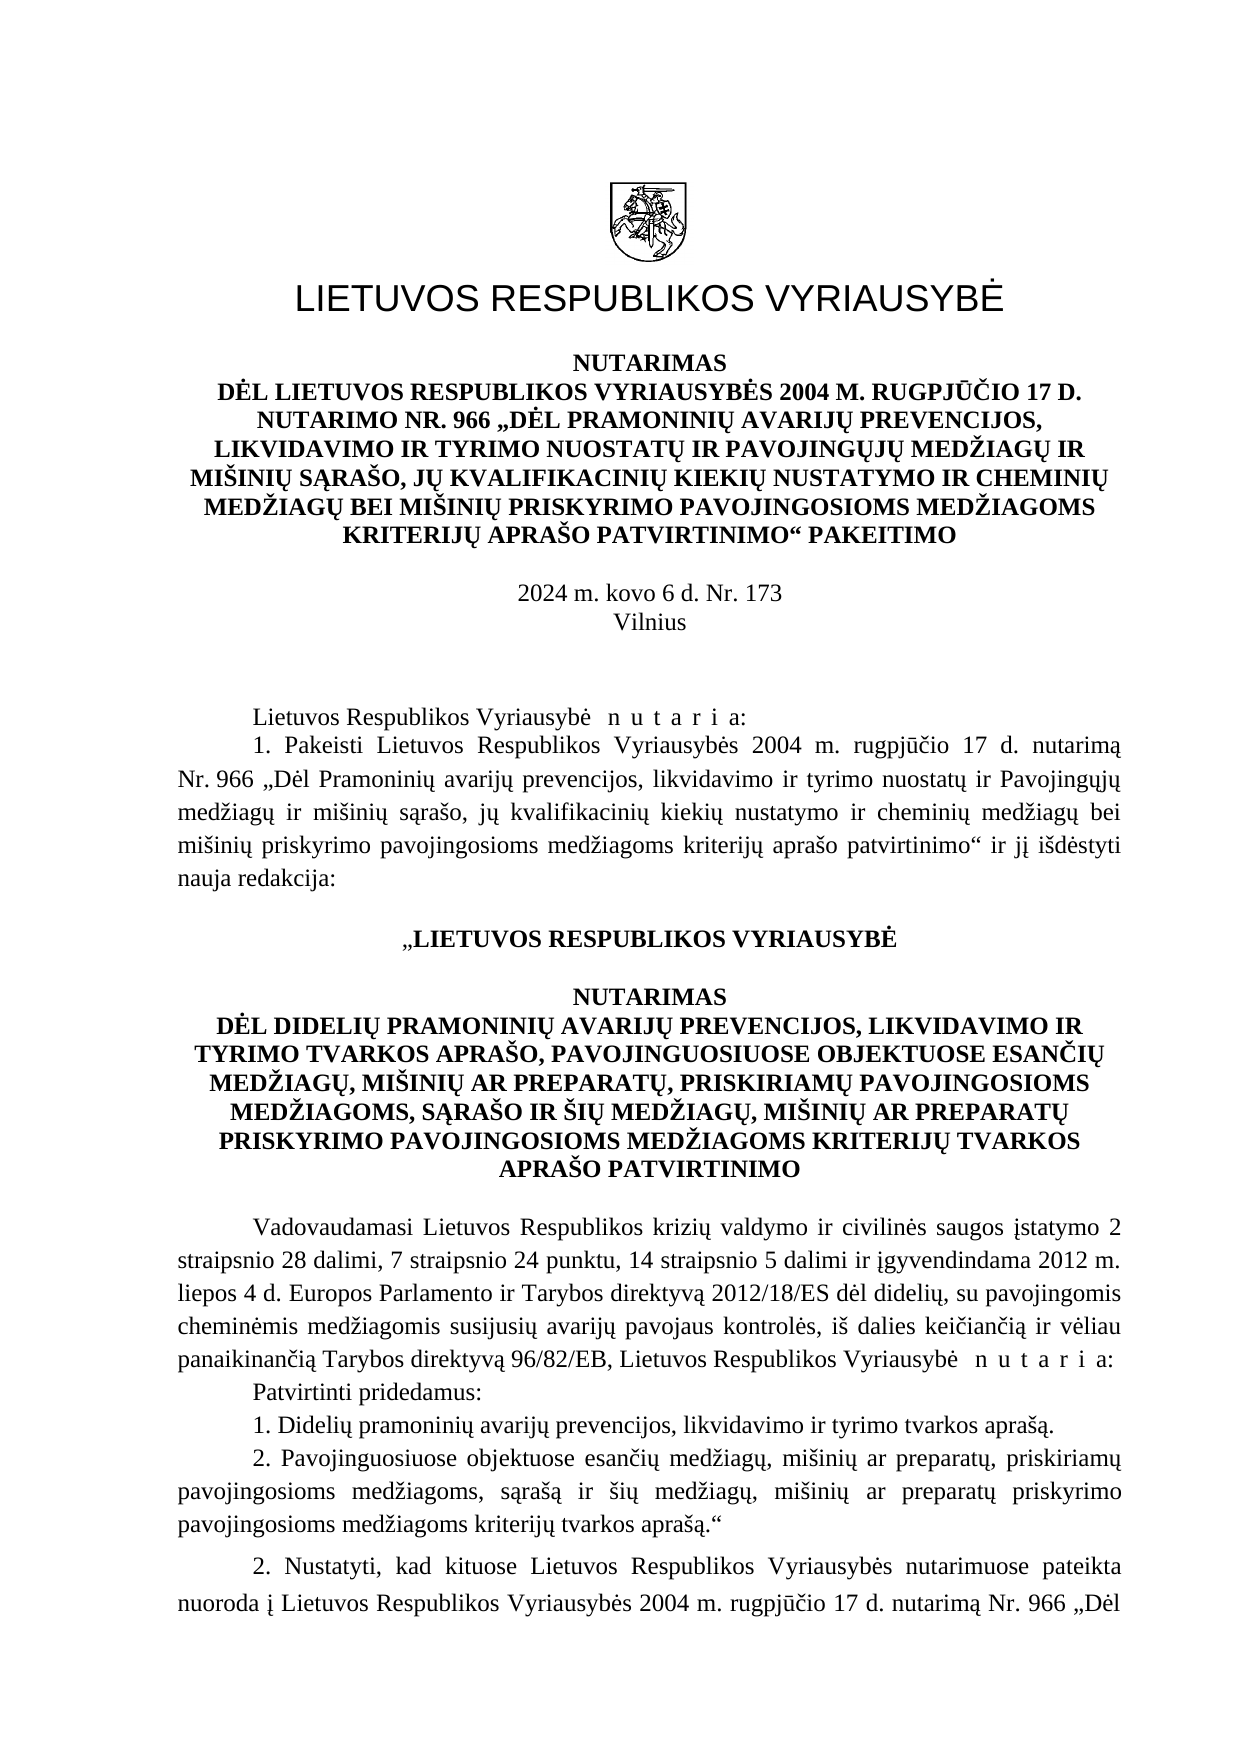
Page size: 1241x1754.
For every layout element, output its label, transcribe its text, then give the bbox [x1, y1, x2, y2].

text 2024 m. kovo 6 d. Nr. 173 [177, 578, 1122, 607]
text Vadovaudamasi Lietuvos Respublikos krizių valdymo ir civilinės saugos įstatymo 2 straipsnio 28 dalimi, 7 straipsnio 24 punktu, 14 straipsnio 5 dalimi ir įgyvendindama 2012 m. liepos 4 d. Europos Parlamento ir Tarybos direktyvą 2012/18/ES dėl didelių, su pavojingomis cheminėmis medžiagomis susijusių avarijų pavojaus kontrolės, iš dalies keičiančią ir vėliau panaikinančią Tarybos direktyvą 96/82/EB, Lietuvos Respublikos Vyriausybė nutaria: [177, 1212, 1122, 1373]
text nutarimas [177, 348, 1122, 377]
text Patvirtinti pridedamus: [177, 1377, 1122, 1406]
text 1. Didelių pramoninių avarijų prevencijos, likvidavimo ir tyrimo tvarkos aprašą. [177, 1410, 1122, 1439]
text Vilnius [177, 607, 1122, 636]
text „LIETUVOS RESPUBLIKOS VYRIAUSYBĖ [177, 924, 1122, 953]
text DĖL LIETUVOS RESPUBLIKOS VYRIAUSYBĖS 2004 M. RUGPJŪČIO 17 D. NUTARIMO NR. 966 „DĖL PRAMONINIŲ AVARIJŲ PREVENCIJOS, LIKVIDAVIMO IR TYRIMO NUOSTATŲ IR PAVOJINGŲJŲ MEDŽIAGŲ IR MIŠINIŲ SĄRAŠO, JŲ KVALIFIKACINIŲ KIEKIŲ NUSTATYMO IR CHEMINIŲ MEDŽIAGŲ BEI MIŠINIŲ PRISKYRIMO PAVOJINGOSIOMS MEDŽIAGOMS KRITERIJŲ APRAŠO PATVIRTINIMO“ PAKEITIMO [177, 377, 1122, 549]
text 1. Pakeisti Lietuvos Respublikos Vyriausybės 2004 m. rugpjūčio 17 d. nutarimą Nr. 966 „Dėl Pramoninių avarijų prevencijos, likvidavimo ir tyrimo nuostatų ir Pavojingųjų medžiagų ir mišinių sąrašo, jų kvalifikacinių kiekių nustatymo ir cheminių medžiagų bei mišinių priskyrimo pavojingosioms medžiagoms kriterijų aprašo patvirtinimo“ ir jį išdėstyti nauja redakcija: [177, 731, 1122, 891]
text 2. Nustatyti, kad kituose Lietuvos Respublikos Vyriausybės nutarimuose pateikta nuoroda į Lietuvos Respublikos Vyriausybės 2004 m. rugpjūčio 17 d. nutarimą Nr. 966 „Dėl [177, 1542, 1122, 1617]
text DĖL DIDELIŲ PRAMONINIŲ AVARIJŲ PREVENCIJOS, LIKVIDAVIMO IR TYRIMO TVARKOS APRAŠO, PAVOJINGUOSIUOSE OBJEKTUOSE ESANČIŲ MEDŽIAGŲ, MIŠINIŲ AR PREPARATŲ, PRISKIRIAMŲ PAVOJINGOSIOMS MEDŽIAGOMS, SĄRAŠO IR ŠIŲ MEDŽIAGŲ, MIŠINIŲ AR PREPARATŲ PRISKYRIMO PAVOJINGOSIOMS MEDŽIAGOMS KRITERIJŲ TVARKOS APRAŠO PATVIRTINIMO [177, 1011, 1122, 1183]
text Lietuvos Respublikos Vyriausybė [177, 276, 1122, 319]
text 2. Pavojinguosiuose objektuose esančių medžiagų, mišinių ar preparatų, priskiriamų pavojingosioms medžiagoms, sąrašą ir šių medžiagų, mišinių ar preparatų priskyrimo pavojingosioms medžiagoms kriterijų tvarkos aprašą.“ [177, 1443, 1122, 1538]
text Lietuvos Respublikos Vyriausybė nutaria: [177, 693, 1122, 731]
text NUTARIMAS [177, 982, 1122, 1011]
